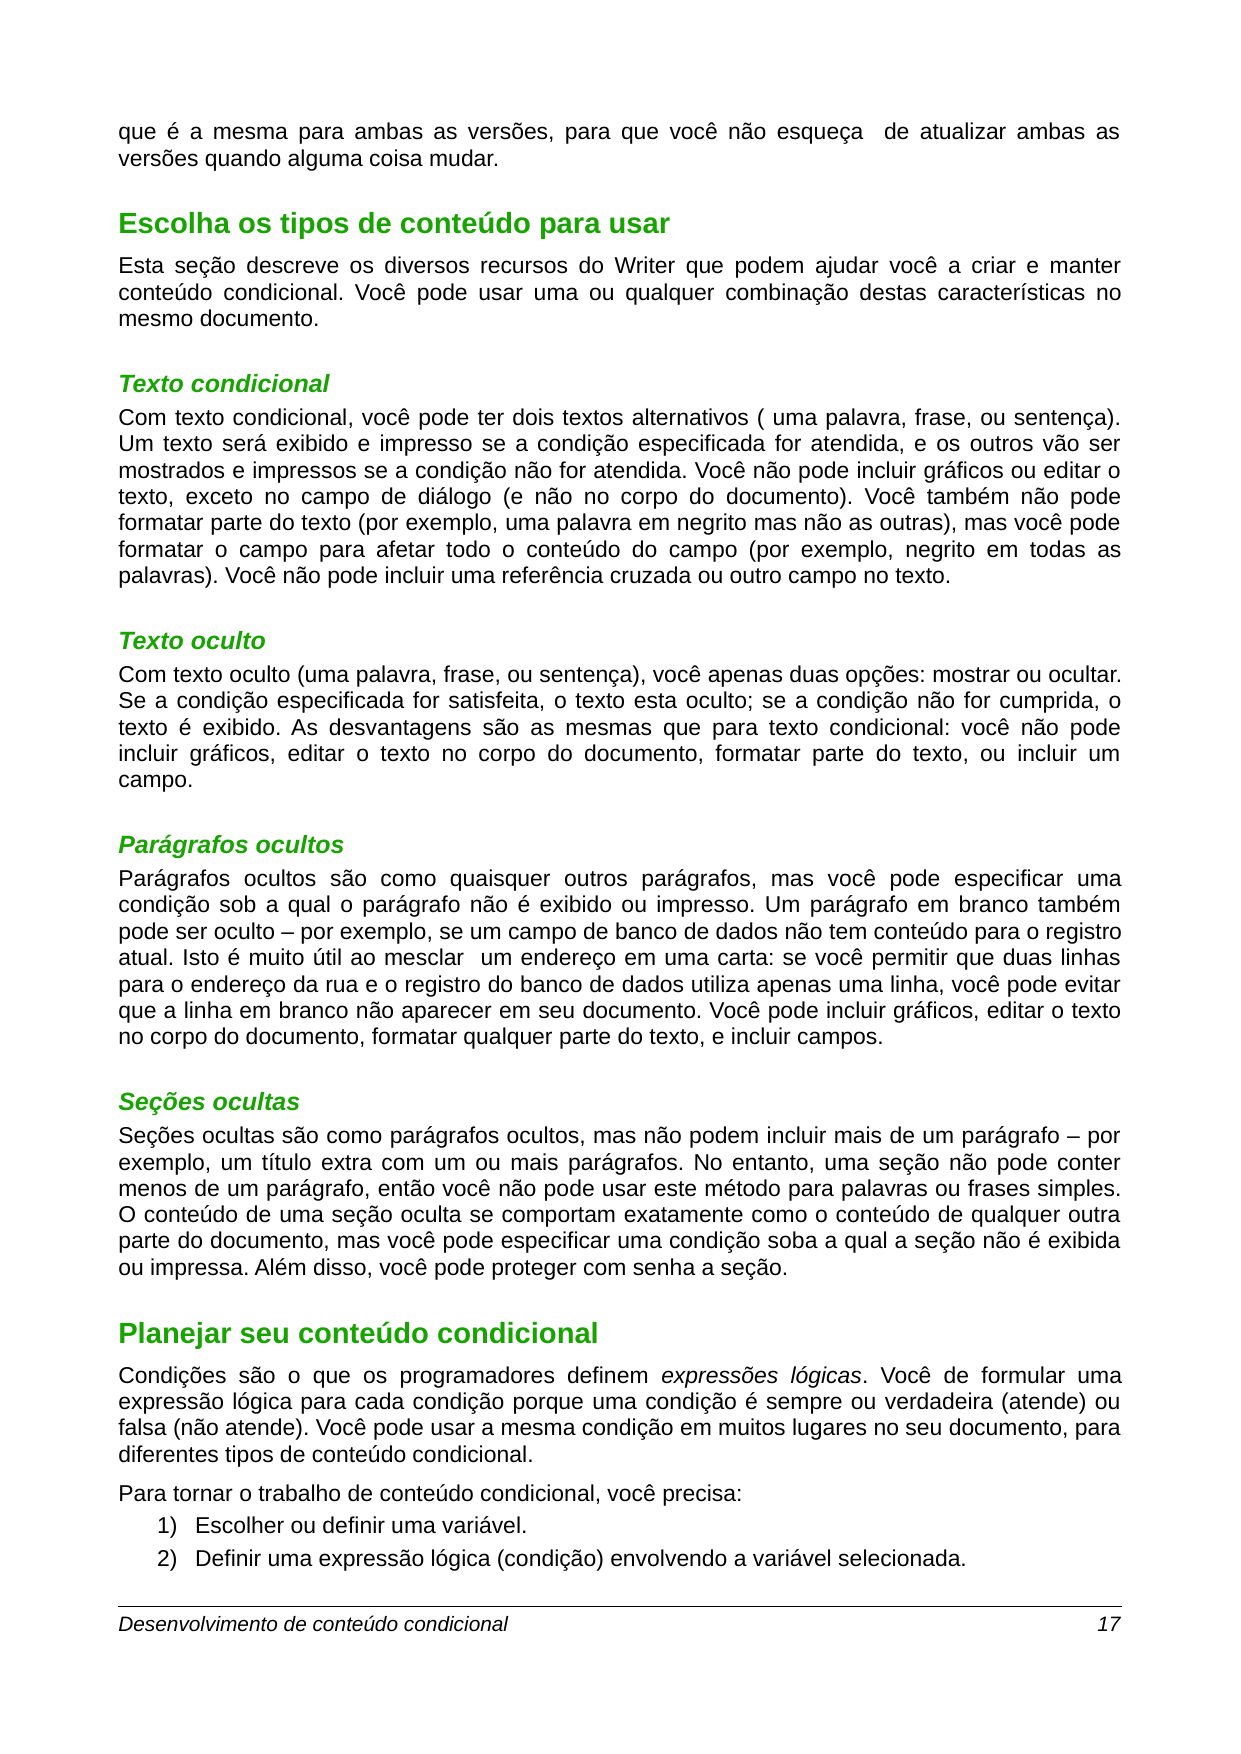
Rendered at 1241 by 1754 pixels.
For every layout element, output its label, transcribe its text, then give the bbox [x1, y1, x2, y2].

text Seções ocultas são como parágrafos ocultos, mas não podem incluir mais de um parágrafo – por exemplo, um título extra com um ou mais parágrafos. No entanto, uma seção não pode conter menos de um parágrafo, então você não pode usar este método para palavras ou frases simples. O conteúdo de uma seção oculta se comportam exatamente como o conteúdo de qualquer outra parte do documento, mas você pode especificar uma condição soba a qual a seção não é exibida ou impressa. Além disso, você pode proteger com senha a seção. [118, 1122, 1122, 1280]
list Para tornar o trabalho de conteúdo condicional, você precisa: [118, 1479, 1122, 1506]
list Definir uma expressão lógica (condição) envolvendo a variável selecionada. [177, 1545, 1122, 1571]
text Condições são o que os programadores definem expressões lógicas. Você de formular uma expressão lógica para cada condição porque uma condição é sempre ou verdadeira (atende) ou falsa (não atende). Você pode usar a mesma condição em muitos lugares no seu documento, para diferentes tipos de conteúdo condicional. [118, 1362, 1122, 1467]
text Esta seção descreve os diversos recursos do Writer que podem ajudar você a criar e manter conteúdo condicional. Você pode usar uma ou qualquer combinação destas características no mesmo documento. [118, 252, 1122, 331]
text Parágrafos ocultos são como quaisquer outros parágrafos, mas você pode especificar uma condição sob a qual o parágrafo não é exibido ou impresso. Um parágrafo em branco também pode ser oculto – por exemplo, se um campo de banco de dados não tem conteúdo para o registro atual. Isto é muito útil ao mesclar um endereço em uma carta: se você permitir que duas linhas para o endereço da rua e o registro do banco de dados utiliza apenas uma linha, você pode evitar que a linha em branco não aparecer em seu documento. Você pode incluir gráficos, editar o texto no corpo do documento, formatar qualquer parte do texto, e incluir campos. [118, 865, 1122, 1049]
subtitle Escolha os tipos de conteúdo para usar [118, 206, 1122, 240]
text Com texto condicional, você pode ter dois textos alternativos ( uma palavra, frase, ou sentença). Um texto será exibido e impresso se a condição especificada for atendida, e os outros vão ser mostrados e impressos se a condição não for atendida. Você não pode incluir gráficos ou editar o texto, exceto no campo de diálogo (e não no corpo do documento). Você também não pode formatar parte do texto (por exemplo, uma palavra em negrito mas não as outras), mas você pode formatar o campo para afetar todo o conteúdo do campo (por exemplo, negrito em todas as palavras). Você não pode incluir uma referência cruzada ou outro campo no texto. [118, 404, 1122, 588]
text Com texto oculto (uma palavra, frase, ou sentença), você apenas duas opções: mostrar ou ocultar. Se a condição especificada for satisfeita, o texto esta oculto; se a condição não for cumprida, o texto é exibido. As desvantagens são as mesmas que para texto condicional: você não pode incluir gráficos, editar o texto no corpo do documento, formatar parte do texto, ou incluir um campo. [118, 661, 1122, 793]
subtitle Seções ocultas [118, 1087, 1122, 1116]
subtitle Planejar seu conteúdo condicional [118, 1316, 1122, 1349]
subtitle Texto oculto [118, 626, 1122, 654]
subtitle Parágrafos ocultos [118, 830, 1122, 859]
text que é a mesma para ambas as versões, para que você não esqueça de atualizar ambas as versões quando alguma coisa mudar. [118, 118, 1122, 171]
subtitle Texto condicional [118, 369, 1122, 398]
list Escolher ou definir uma variável. [177, 1512, 1122, 1539]
